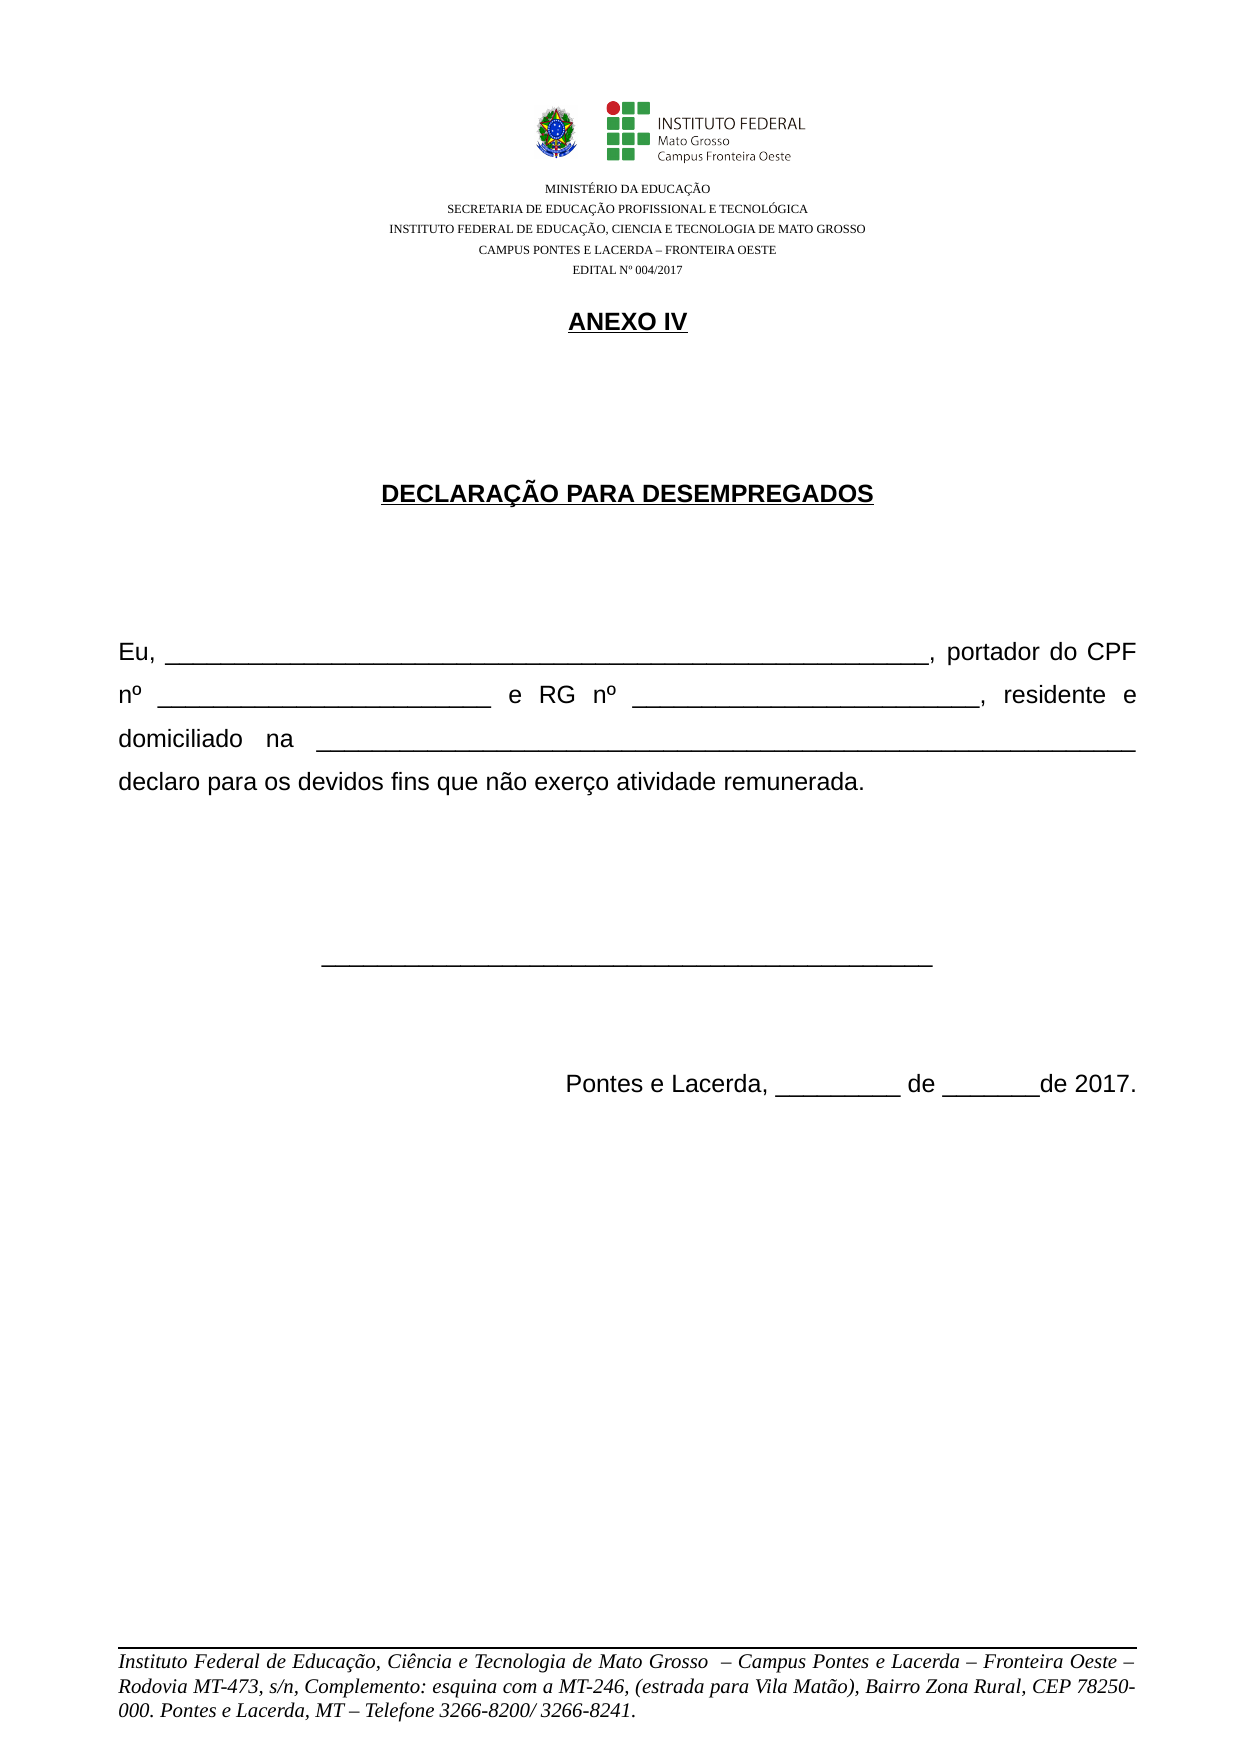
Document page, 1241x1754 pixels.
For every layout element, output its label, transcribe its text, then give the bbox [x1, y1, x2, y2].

picture [534, 105, 578, 159]
text Pontes e Lacerda, _________ de _______de 2017. [118, 1068, 1137, 1097]
text DECLARAÇÃO PARA DESEMPREGADOS [118, 479, 1137, 508]
text ANEXO IV [118, 307, 1137, 335]
picture [606, 101, 806, 164]
text Eu, _______________________________________________________, portador do CPF nº ________________________ e RG nº _________________________, residente e domiciliado na ___________________________________________________________ declaro para os devidos fins que não exerço atividade remunerada. [118, 637, 1137, 795]
text ____________________________________________ [118, 939, 1137, 968]
